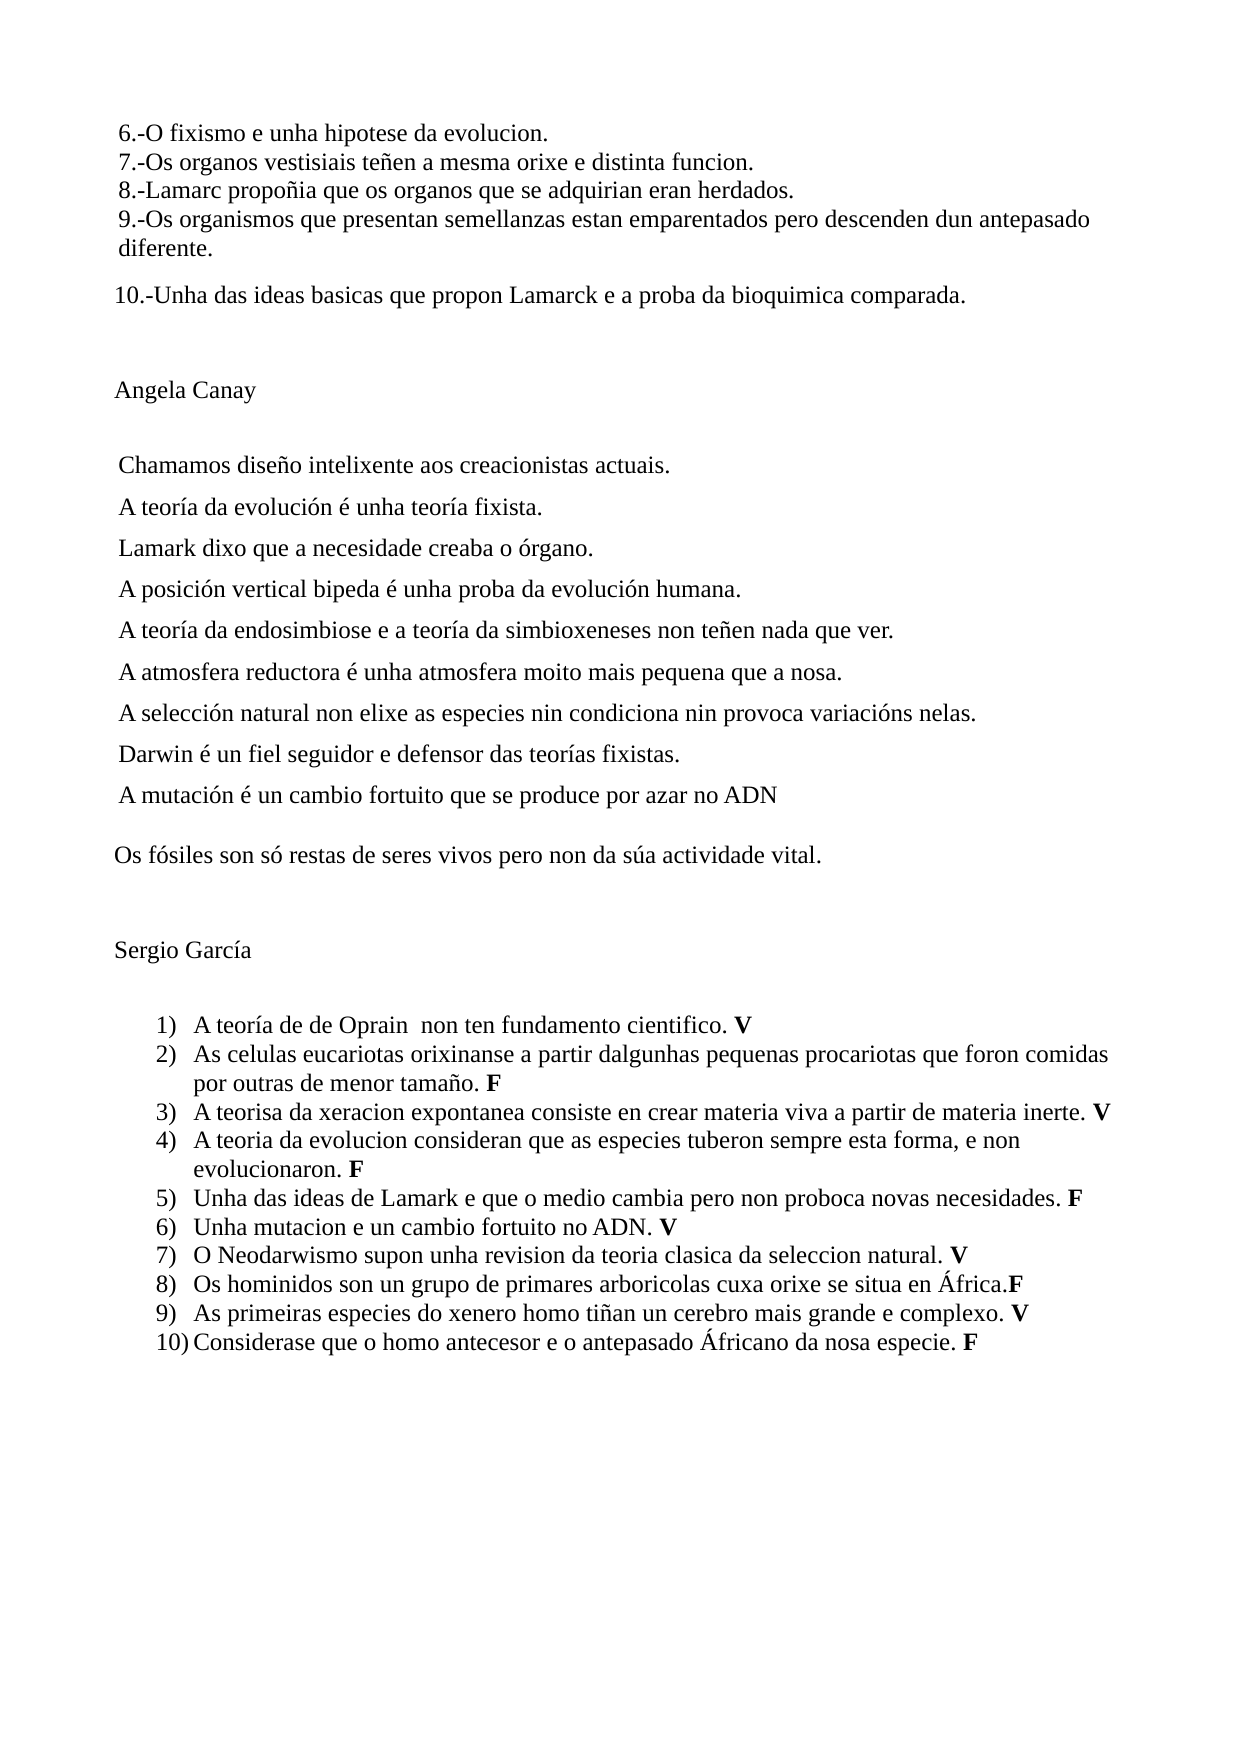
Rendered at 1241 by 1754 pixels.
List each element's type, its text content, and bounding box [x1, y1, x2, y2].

text 9.-Os organismos que presentan semellanzas estan emparentados pero descenden dun antepasado diferente. [118, 204, 1122, 262]
text A atmosfera reductora é unha atmosfera moito mais pequena que a nosa. [118, 657, 1122, 686]
text Sergio García [114, 928, 1104, 963]
list As celulas eucariotas orixinanse a partir dalgunhas pequenas procariotas que foron comidas por outras de menor tamaño. F [156, 1039, 1122, 1097]
text Darwin é un fiel seguidor e defensor das teorías fixistas. [118, 739, 1122, 768]
list Unha mutacion e un cambio fortuito no ADN. V [156, 1212, 1122, 1241]
list Os hominidos son un grupo de primares arboricolas cuxa orixe se situa en África.F [156, 1269, 1122, 1298]
list A teorisa da xeracion expontanea consiste en crear materia viva a partir de materia inerte. V [156, 1097, 1122, 1126]
text 10.-Unha das ideas basicas que propon Lamarck e a proba da bioquimica comparada. [114, 274, 1104, 309]
list Unha das ideas de Lamark e que o medio cambia pero non proboca novas necesidades. F [156, 1183, 1122, 1212]
text Lamark dixo que a necesidade creaba o órgano. [118, 533, 1122, 562]
list A teoría de de Oprain non ten fundamento cientifico. V [156, 1011, 1122, 1039]
text 7.-Os organos vestisiais teñen a mesma orixe e distinta funcion. [118, 147, 1122, 176]
text Os fósiles son só restas de seres vivos pero non da súa actividade vital. [114, 834, 1104, 869]
list Considerase que o homo antecesor e o antepasado Áfricano da nosa especie. F [156, 1327, 1122, 1356]
text A mutación é un cambio fortuito que se produce por azar no ADN [118, 781, 1122, 809]
list O Neodarwismo supon unha revision da teoria clasica da seleccion natural. V [156, 1241, 1122, 1269]
text 6.-O fixismo e unha hipotese da evolucion. [118, 118, 1122, 147]
text 8.-Lamarc propoñia que os organos que se adquirian eran herdados. [118, 176, 1122, 204]
text A teoría da endosimbiose e a teoría da simbioxeneses non teñen nada que ver. [118, 616, 1122, 644]
text Angela Canay [114, 368, 1104, 403]
text Chamamos diseño intelixente aos creacionistas actuais. [118, 451, 1122, 479]
list A teoria da evolucion consideran que as especies tuberon sempre esta forma, e non evolucionaron. F [156, 1126, 1122, 1183]
list As primeiras especies do xenero homo tiñan un cerebro mais grande e complexo. V [156, 1298, 1122, 1327]
text A posición vertical bipeda é unha proba da evolución humana. [118, 574, 1122, 603]
text A teoría da evolución é unha teoría fixista. [118, 492, 1122, 521]
text A selección natural non elixe as especies nin condiciona nin provoca variacións nelas. [118, 698, 1122, 727]
